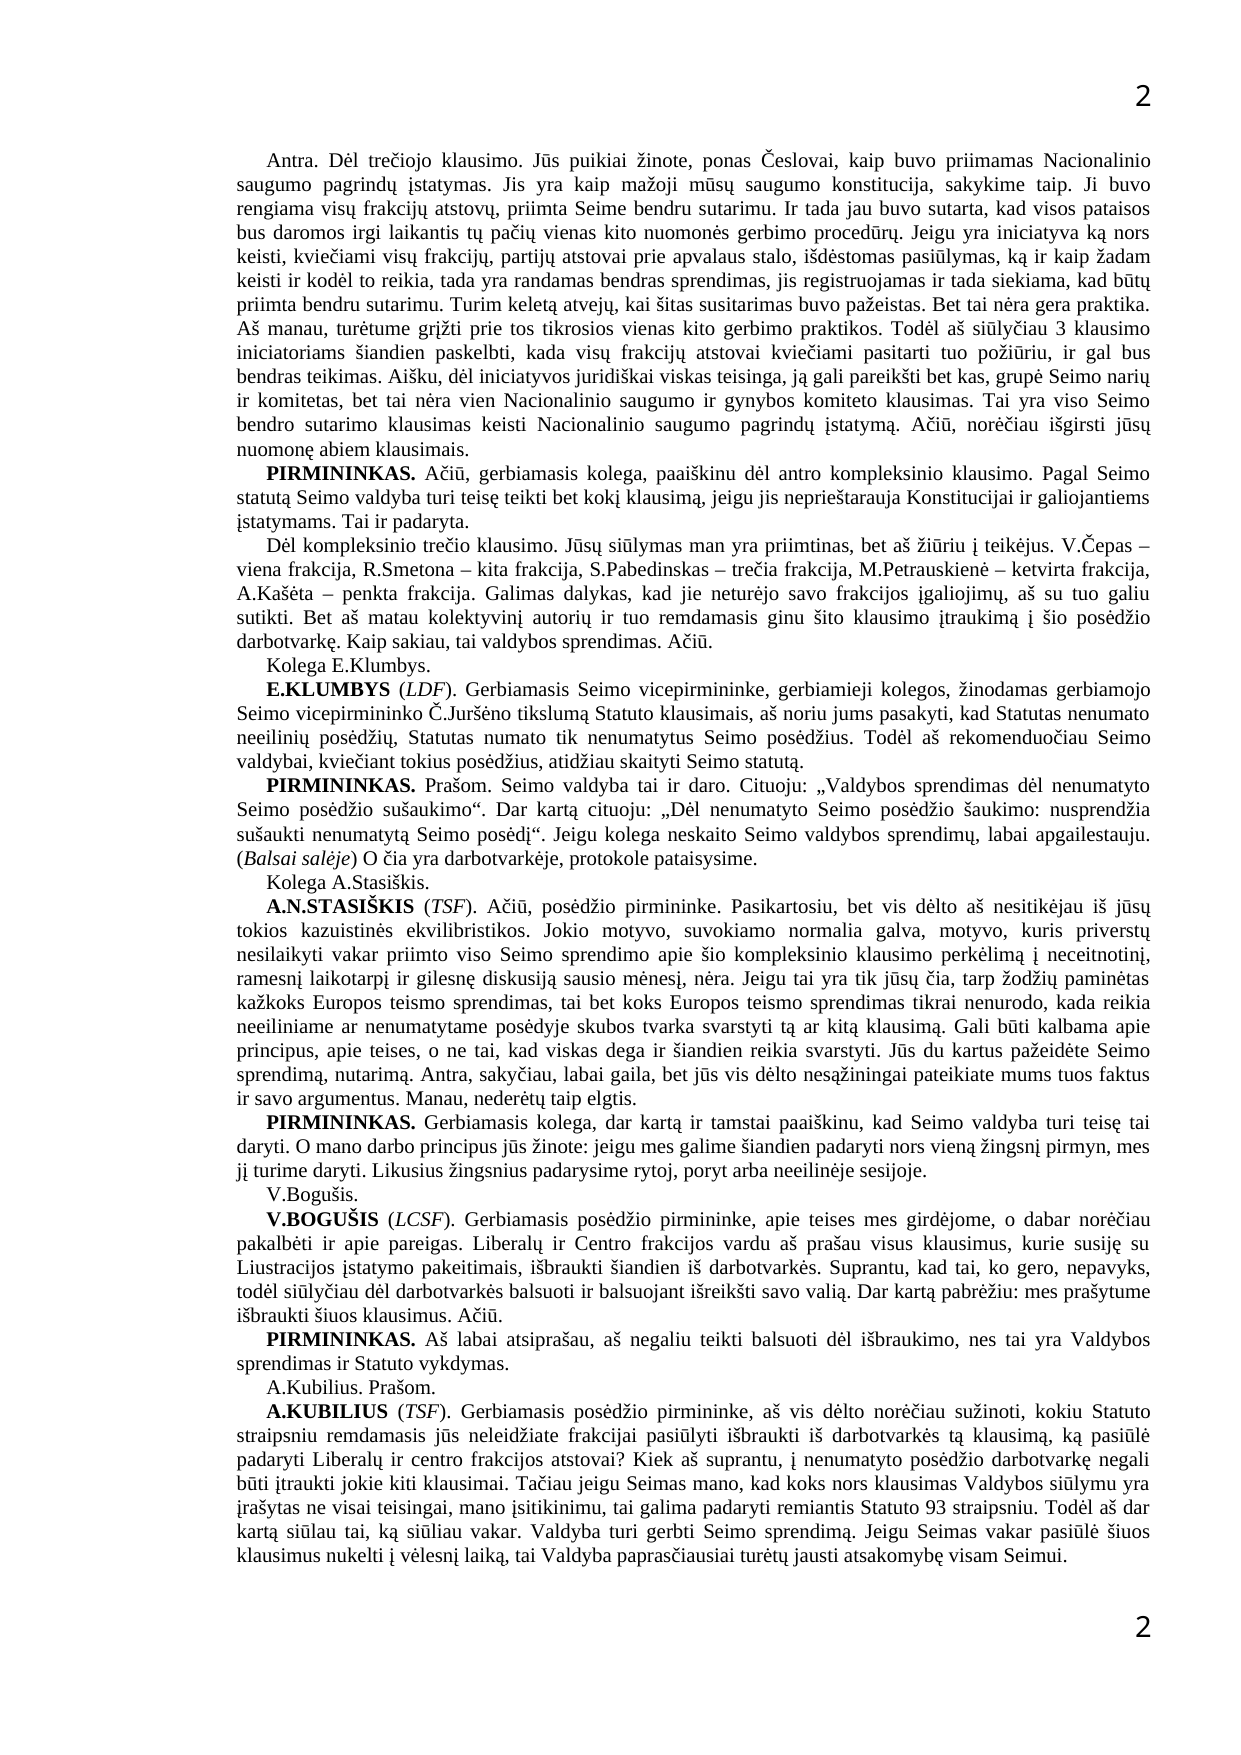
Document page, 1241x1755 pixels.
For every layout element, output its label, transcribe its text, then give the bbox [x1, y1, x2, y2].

text PIRMININKAS. Ačiū, gerbiamasis kolega, paaiškinu dėl antro kompleksinio klausimo. Pagal Seimo statutą Seimo valdyba turi teisę teikti bet kokį klausimą, jeigu jis neprieštarauja Konstitucijai ir galiojantiems įstatymams. Tai ir padaryta. [236, 461, 1152, 533]
text Kolega E.Klumbys. [236, 653, 1152, 677]
text Dėl kompleksinio trečio klausimo. Jūsų siūlymas man yra priimtinas, bet aš žiūriu į teikėjus. V.Čepas – viena frakcija, R.Smetona – kita frakcija, S.Pabedinskas – trečia frakcija, M.Petrauskienė – ketvirta frakcija, A.Kašėta – penkta frakcija. Galimas dalykas, kad jie neturėjo savo frakcijos įgaliojimų, aš su tuo galiu sutikti. Bet aš matau kolektyvinį autorių ir tuo remdamasis ginu šito klausimo įtraukimą į šio posėdžio darbotvarkę. Kaip sakiau, tai valdybos sprendimas. Ačiū. [236, 533, 1152, 653]
text A.KUBILIUS (TSF). Gerbiamasis posėdžio pirmininke, aš vis dėlto norėčiau sužinoti, kokiu Statuto straipsniu remdamasis jūs neleidžiate frakcijai pasiūlyti išbraukti iš darbotvarkės tą klausimą, ką pasiūlė padaryti Liberalų ir centro frakcijos atstovai? Kiek aš suprantu, į nenumatyto posėdžio darbotvarkę negali būti įtraukti jokie kiti klausimai. Tačiau jeigu Seimas mano, kad koks nors klausimas Valdybos siūlymu yra įrašytas ne visai teisingai, mano įsitikinimu, tai galima padaryti remiantis Statuto 93 straipsniu. Todėl aš dar kartą siūlau tai, ką siūliau vakar. Valdyba turi gerbti Seimo sprendimą. Jeigu Seimas vakar pasiūlė šiuos klausimus nukelti į vėlesnį laiką, tai Valdyba paprasčiausiai turėtų jausti atsakomybę visam Seimui. [236, 1399, 1152, 1567]
text PIRMININKAS. Aš labai atsiprašau, aš negaliu teikti balsuoti dėl išbraukimo, nes tai yra Valdybos sprendimas ir Statuto vykdymas. [236, 1327, 1152, 1375]
text A.N.STASIŠKIS (TSF). Ačiū, posėdžio pirmininke. Pasikartosiu, bet vis dėlto aš nesitikėjau iš jūsų tokios kazuistinės ekvilibristikos. Jokio motyvo, suvokiamo normalia galva, motyvo, kuris priverstų nesilaikyti vakar priimto viso Seimo sprendimo apie šio kompleksinio klausimo perkėlimą į neceitnotinį, ramesnį laikotarpį ir gilesnę diskusiją sausio mėnesį, nėra. Jeigu tai yra tik jūsų čia, tarp žodžių paminėtas kažkoks Europos teismo sprendimas, tai bet koks Europos teismo sprendimas tikrai nenurodo, kada reikia neeiliniame ar nenumatytame posėdyje skubos tvarka svarstyti tą ar kitą klausimą. Gali būti kalbama apie principus, apie teises, o ne tai, kad viskas dega ir šiandien reikia svarstyti. Jūs du kartus pažeidėte Seimo sprendimą, nutarimą. Antra, sakyčiau, labai gaila, bet jūs vis dėlto nesąžiningai pateikiate mums tuos faktus ir savo argumentus. Manau, nederėtų taip elgtis. [236, 894, 1152, 1110]
text E.KLUMBYS (LDF). Gerbiamasis Seimo vicepirmininke, gerbiamieji kolegos, žinodamas gerbiamojo Seimo vicepirmininko Č.Juršėno tikslumą Statuto klausimais, aš noriu jums pasakyti, kad Statutas nenumato neeilinių posėdžių, Statutas numato tik nenumatytus Seimo posėdžius. Todėl aš rekomenduočiau Seimo valdybai, kviečiant tokius posėdžius, atidžiau skaityti Seimo statutą. [236, 677, 1152, 773]
text A.Kubilius. Prašom. [236, 1375, 1152, 1399]
text V.BOGUŠIS (LCSF). Gerbiamasis posėdžio pirmininke, apie teises mes girdėjome, o dabar norėčiau pakalbėti ir apie pareigas. Liberalų ir Centro frakcijos vardu aš prašau visus klausimus, kurie susiję su Liustracijos įstatymo pakeitimais, išbraukti šiandien iš darbotvarkės. Suprantu, kad tai, ko gero, nepavyks, todėl siūlyčiau dėl darbotvarkės balsuoti ir balsuojant išreikšti savo valią. Dar kartą pabrėžiu: mes prašytume išbraukti šiuos klausimus. Ačiū. [236, 1206, 1152, 1327]
text Kolega A.Stasiškis. [236, 869, 1152, 894]
text PIRMININKAS. Gerbiamasis kolega, dar kartą ir tamstai paaiškinu, kad Seimo valdyba turi teisę tai daryti. O mano darbo principus jūs žinote: jeigu mes galime šiandien padaryti nors vieną žingsnį pirmyn, mes jį turime daryti. Likusius žingsnius padarysime rytoj, poryt arba neeilinėje sesijoje. [236, 1110, 1152, 1182]
text V.Bogušis. [236, 1182, 1152, 1206]
text PIRMININKAS. Prašom. Seimo valdyba tai ir daro. Cituoju: „Valdybos sprendimas dėl nenumatyto Seimo posėdžio sušaukimo“. Dar kartą cituoju: „Dėl nenumatyto Seimo posėdžio šaukimo: nusprendžia sušaukti nenumatytą Seimo posėdį“. Jeigu kolega neskaito Seimo valdybos sprendimų, labai apgailestauju. (Balsai salėje) O čia yra darbotvarkėje, protokole pataisysime. [236, 773, 1152, 869]
text Antra. Dėl trečiojo klausimo. Jūs puikiai žinote, ponas Česlovai, kaip buvo priimamas Nacionalinio saugumo pagrindų įstatymas. Jis yra kaip mažoji mūsų saugumo konstitucija, sakykime taip. Ji buvo rengiama visų frakcijų atstovų, priimta Seime bendru sutarimu. Ir tada jau buvo sutarta, kad visos pataisos bus daromos irgi laikantis tų pačių vienas kito nuomonės gerbimo procedūrų. Jeigu yra iniciatyva ką nors keisti, kviečiami visų frakcijų, partijų atstovai prie apvalaus stalo, išdėstomas pasiūlymas, ką ir kaip žadam keisti ir kodėl to reikia, tada yra randamas bendras sprendimas, jis registruojamas ir tada siekiama, kad būtų priimta bendru sutarimu. Turim keletą atvejų, kai šitas susitarimas buvo pažeistas. Bet tai nėra gera praktika. Aš manau, turėtume grįžti prie tos tikrosios vienas kito gerbimo praktikos. Todėl aš siūlyčiau 3 klausimo iniciatoriams šiandien paskelbti, kada visų frakcijų atstovai kviečiami pasitarti tuo požiūriu, ir gal bus bendras teikimas. Aišku, dėl iniciatyvos juridiškai viskas teisinga, ją gali pareikšti bet kas, grupė Seimo narių ir komitetas, bet tai nėra vien Nacionalinio saugumo ir gynybos komiteto klausimas. Tai yra viso Seimo bendro sutarimo klausimas keisti Nacionalinio saugumo pagrindų įstatymą. Ačiū, norėčiau išgirsti jūsų nuomonę abiem klausimais. [236, 148, 1152, 461]
